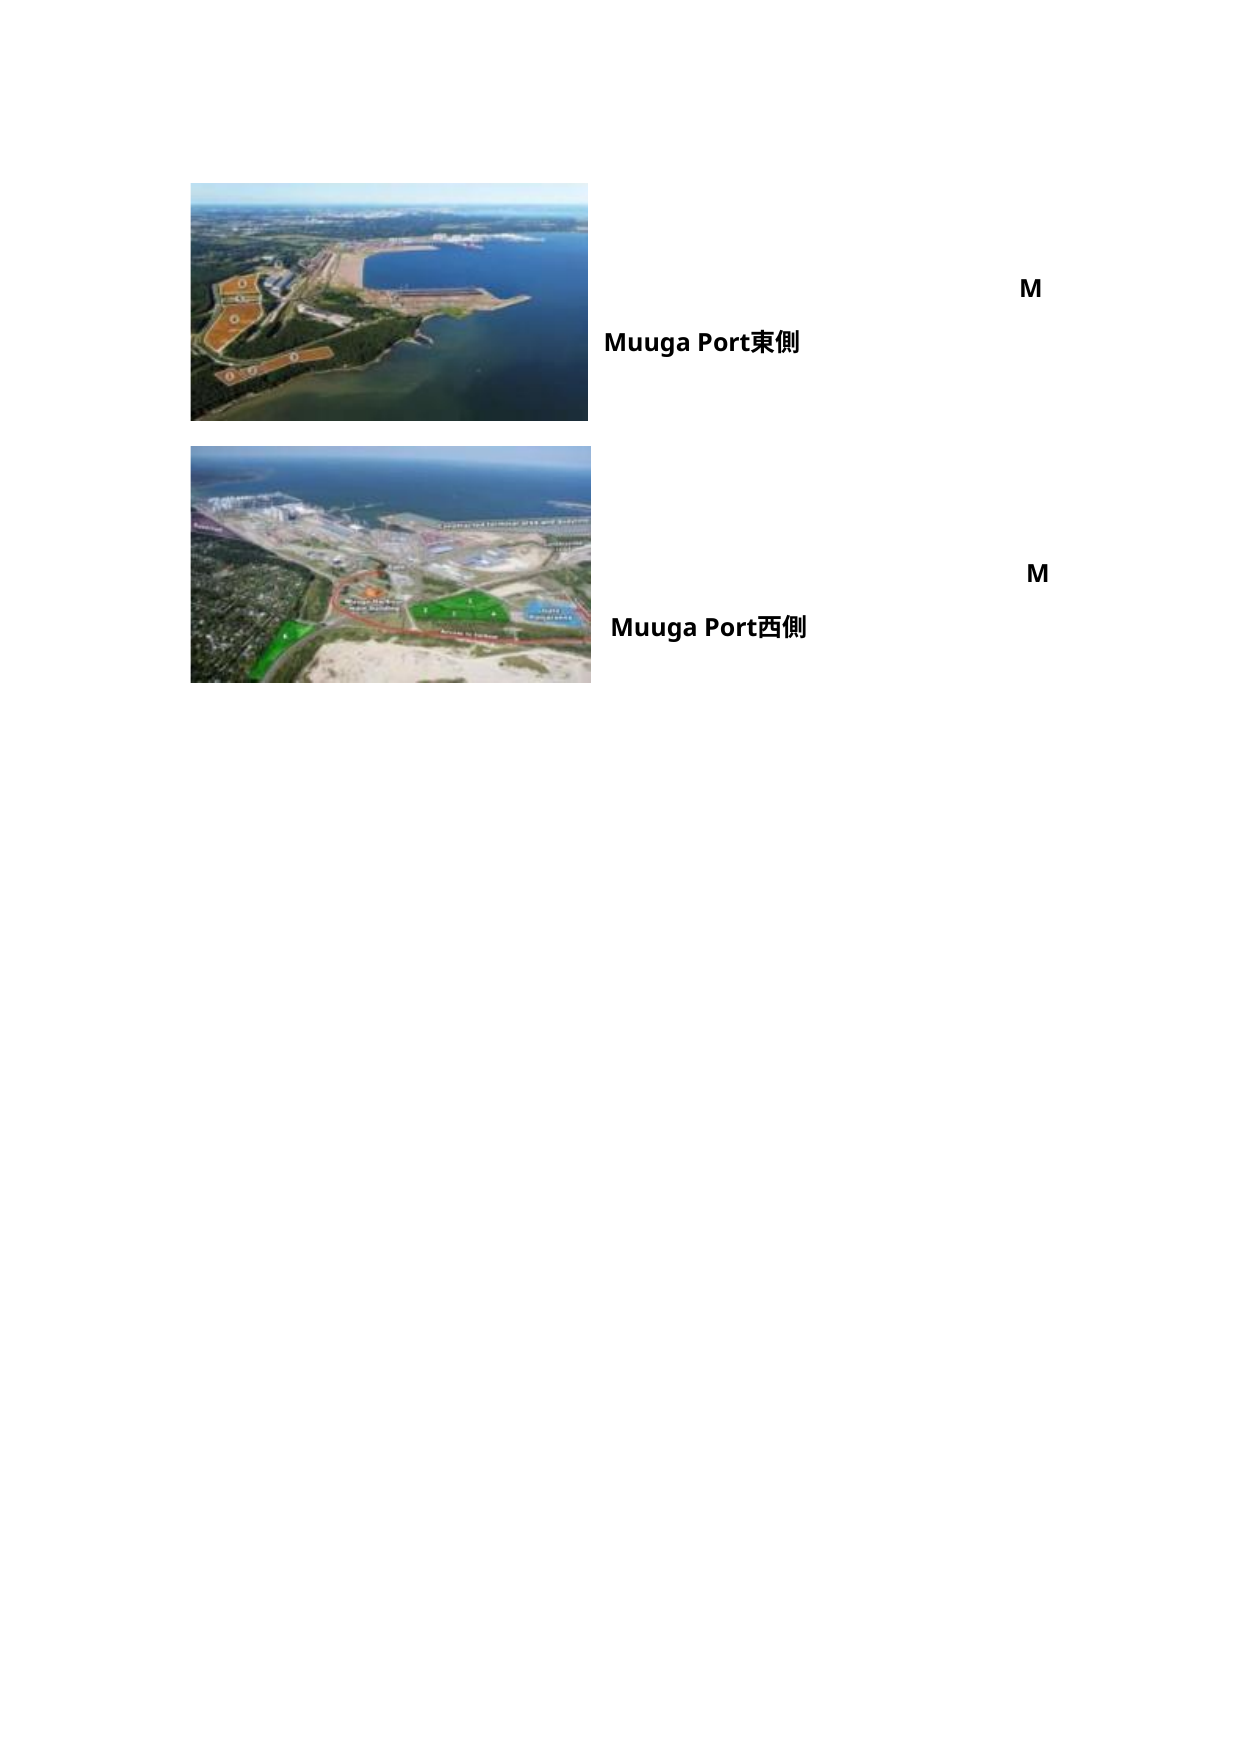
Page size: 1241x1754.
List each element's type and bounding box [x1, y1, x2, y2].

picture [190, 446, 591, 683]
picture [190, 183, 588, 421]
